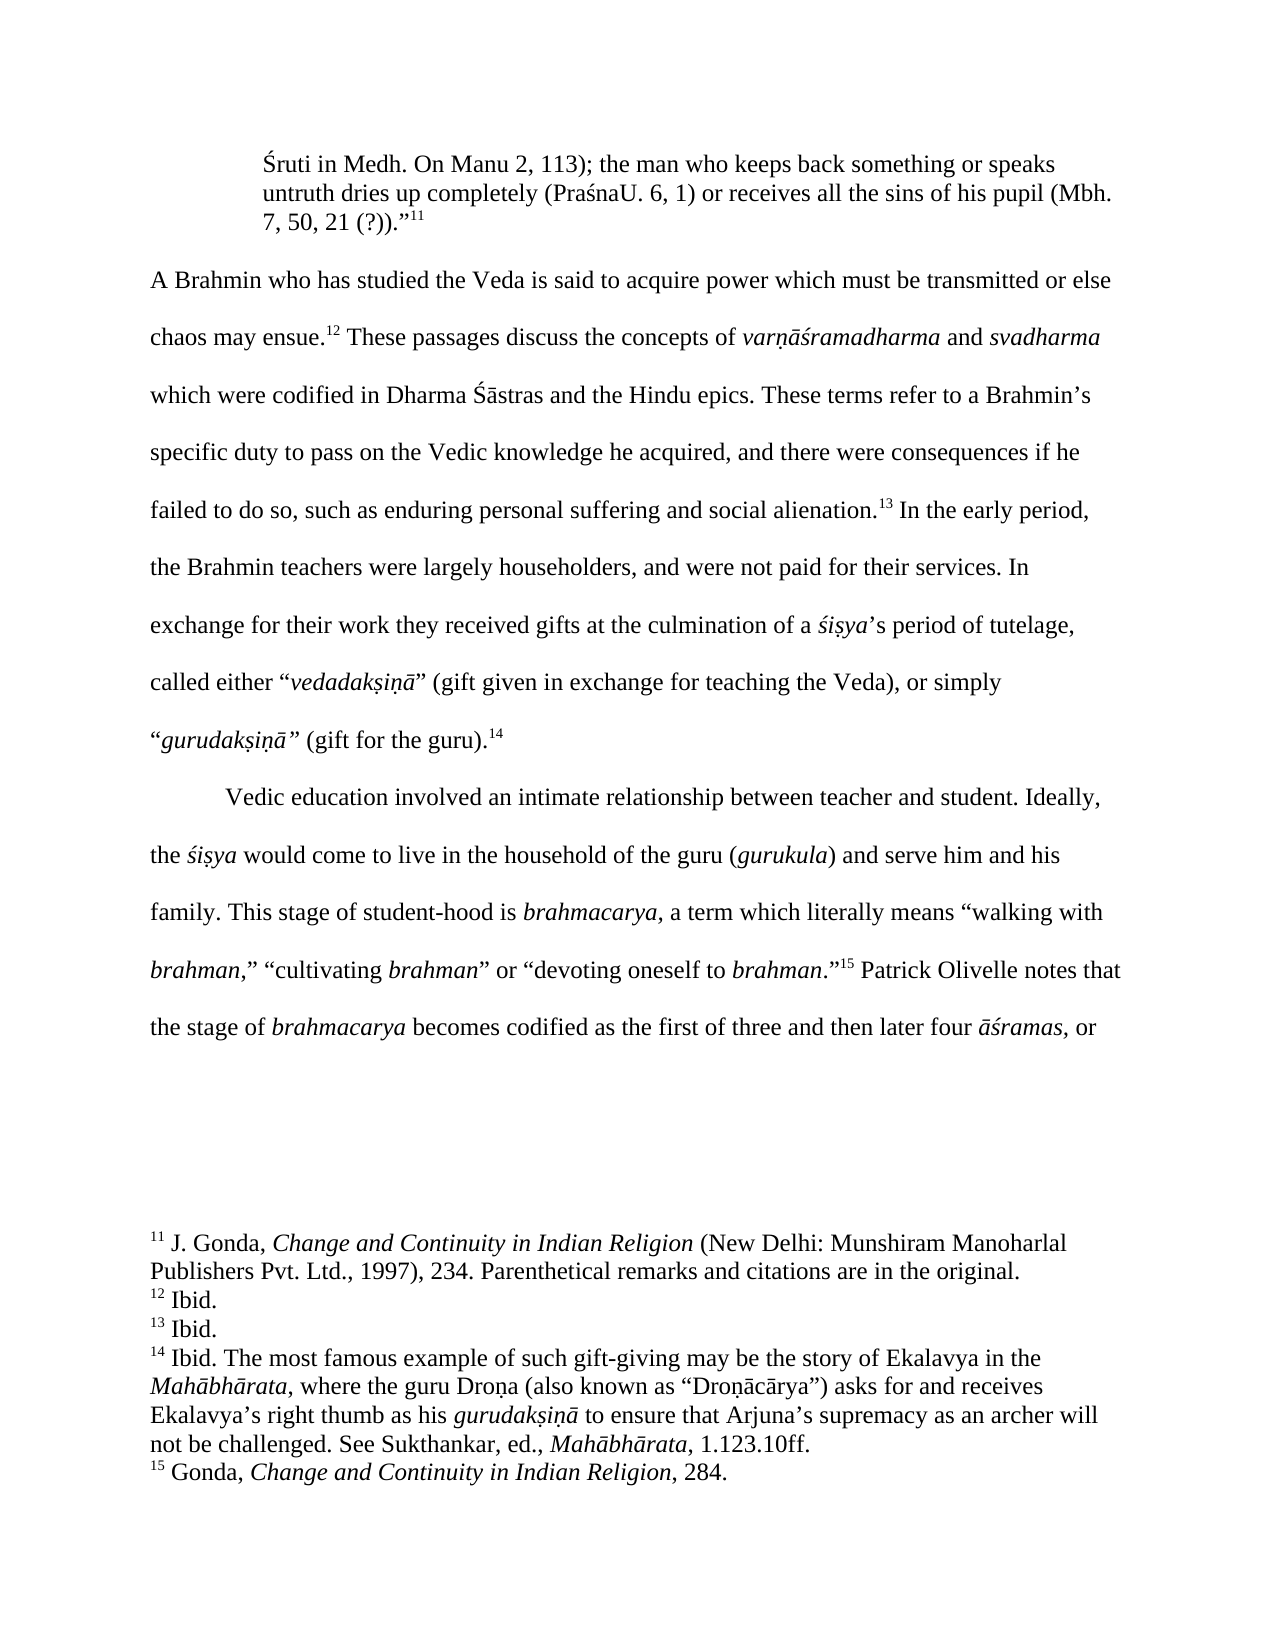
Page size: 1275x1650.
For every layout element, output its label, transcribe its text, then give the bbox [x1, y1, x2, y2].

text 14 Ibid. The most famous example of such gift-giving may be the story of Ekalavya in the Mahābhārata, where the guru Droṇa (also known as “Droṇācārya”) asks for and receives Ekalavya’s right thumb as his gurudakṣiṇā to ensure that Arjuna’s supremacy as an archer will not be challenged. See Sukthankar, ed., Mahābhārata, 1.123.10ff. [150, 1343, 1101, 1458]
text Śruti in Medh. On Manu 2, 113); the man who keeps back something or speaks untruth dries up completely (PraśnaU. 6, 1) or receives all the sins of his pupil (Mbh. 7, 50, 21 (?)).”11 [262, 149, 1114, 235]
text 13 Ibid. [150, 1314, 1137, 1343]
text 15 Gonda, Change and Continuity in Indian Religion, 284. [150, 1458, 1137, 1486]
text 11 J. Gonda, Change and Continuity in Indian Religion (New Delhi: Munshiram Manoharlal Publishers Pvt. Ltd., 1997), 234. Parenthetical remarks and citations are in the original. [150, 1228, 1137, 1285]
text A Brahmin who has studied the Veda is said to acquire power which must be transmitted or else chaos may ensue.12 These passages discuss the concepts of varṇāśramadharma and svadharma which were codified in Dharma Śāstras and the Hindu epics. These terms refer to a Brahmin’s specific duty to pass on the Vedic knowledge he acquired, and there were consequences if he failed to do so, such as enduring personal suffering and social alienation.13 In the early period, the Brahmin teachers were largely householders, and were not paid for their services. In exchange for their work they received gifts at the culmination of a śiṣya’s period of tutelage, called either “vedadakṣiṇā” (gift given in exchange for teaching the Veda), or simply “gurudakṣiṇā” (gift for the guru).14 [150, 265, 1114, 753]
text Vedic education involved an intimate relationship between teacher and student. Ideally, the śiṣya would come to live in the household of the guru (gurukula) and serve him and his family. This stage of student-hood is brahmacarya, a term which literally means “walking with brahman,” “cultivating brahman” or “devoting oneself to brahman.”15 Patrick Olivelle notes that the stage of brahmacarya becomes codified as the first of three and then later four āśramas, or [150, 782, 1127, 1041]
text 12 Ibid. [150, 1285, 1137, 1314]
